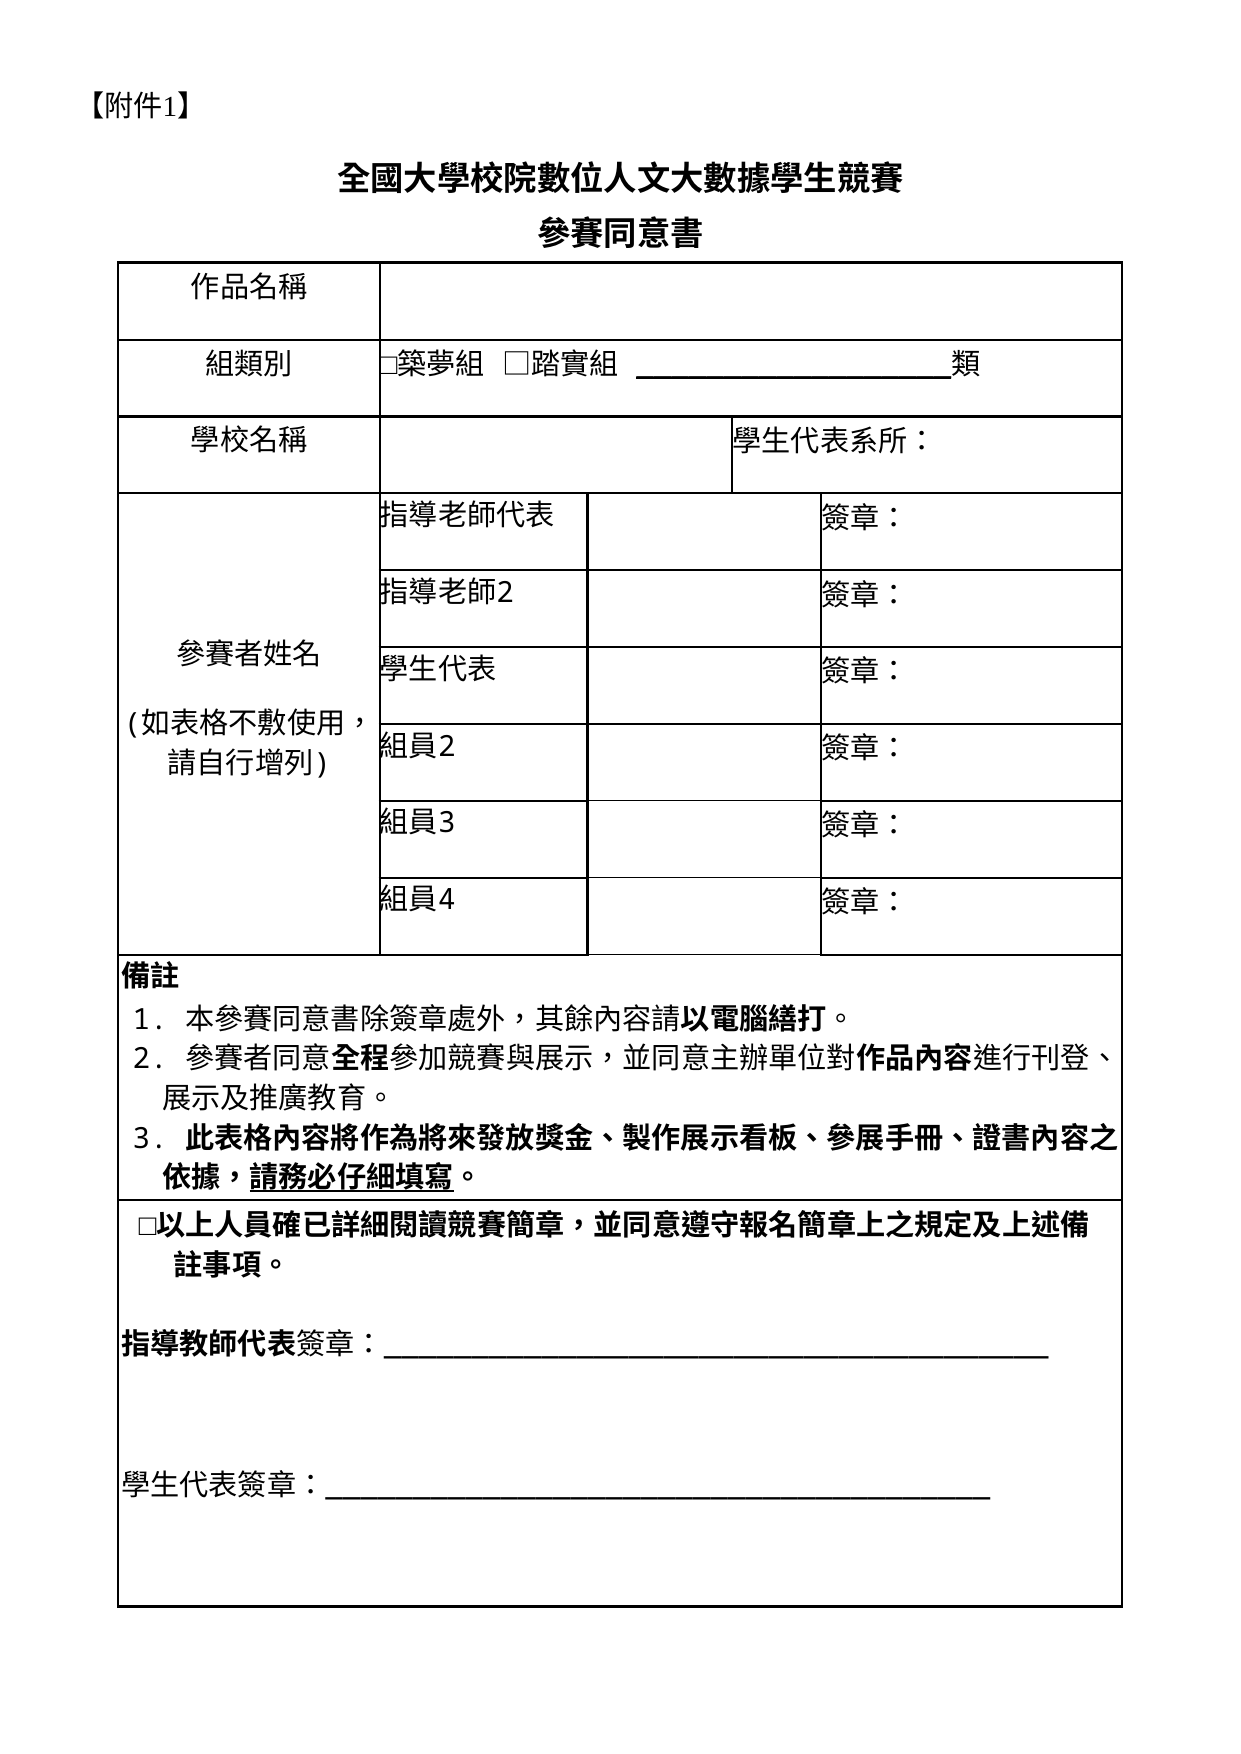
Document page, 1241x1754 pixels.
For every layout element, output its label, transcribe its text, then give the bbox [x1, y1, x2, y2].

table_cell 簽章： [822, 571, 1121, 646]
table_cell [589, 878, 820, 953]
table_cell 組員4 [381, 879, 586, 953]
table_cell [589, 648, 820, 723]
table_header 作品名稱 [119, 264, 379, 338]
text 參賽同意書 [75, 206, 1165, 256]
table_cell 簽章： [822, 648, 1121, 723]
table_cell 指導老師2 [381, 571, 586, 646]
table_cell 組類別 [119, 341, 379, 415]
table_cell 備註 1. 本參賽同意書除簽章處外，其餘內容請以電腦繕打。 2. 參賽者同意全程參加競賽與展示，並同意主辦單位對作品內容進行刊登、展示及推廣教育。 3. 此表格內容將作為將來發放獎金、製作展示看板、參展手冊、證書內容之依據，請務必仔細填寫。 [119, 955, 1121, 1199]
table_cell [589, 725, 820, 800]
table_cell 簽章： [822, 802, 1121, 877]
table_cell □築夢組 □踏實組 __________________類 [381, 341, 1121, 415]
table_cell [589, 801, 820, 877]
table_cell [589, 494, 820, 569]
table_cell 組員2 [381, 725, 586, 800]
text 全國大學校院數位人文大數據學生競賽 [75, 154, 1165, 200]
table_cell □以上人員確已詳細閱讀競賽簡章，並同意遵守報名簡章上之規定及上述備 註事項。 指導教師代表簽章：______________________________________ 學生代表簽章：______________________________________ [119, 1201, 1121, 1605]
table_cell [589, 571, 820, 646]
table_cell 指導老師代表 [381, 494, 586, 569]
table_cell 簽章： [822, 725, 1121, 800]
table_cell 簽章： [822, 494, 1121, 569]
text 【附件1】 [75, 75, 1165, 125]
table_cell 學生代表系所： [733, 418, 1121, 492]
table_cell 參賽者姓名 (如表格不敷使用，請自行增列) [119, 494, 379, 953]
table_header [381, 264, 1121, 338]
table_cell 組員3 [381, 802, 586, 877]
table_cell [381, 418, 731, 492]
table_cell 學生代表 [381, 648, 586, 723]
table_cell 簽章： [822, 879, 1121, 953]
table_cell 學校名稱 [119, 418, 379, 492]
